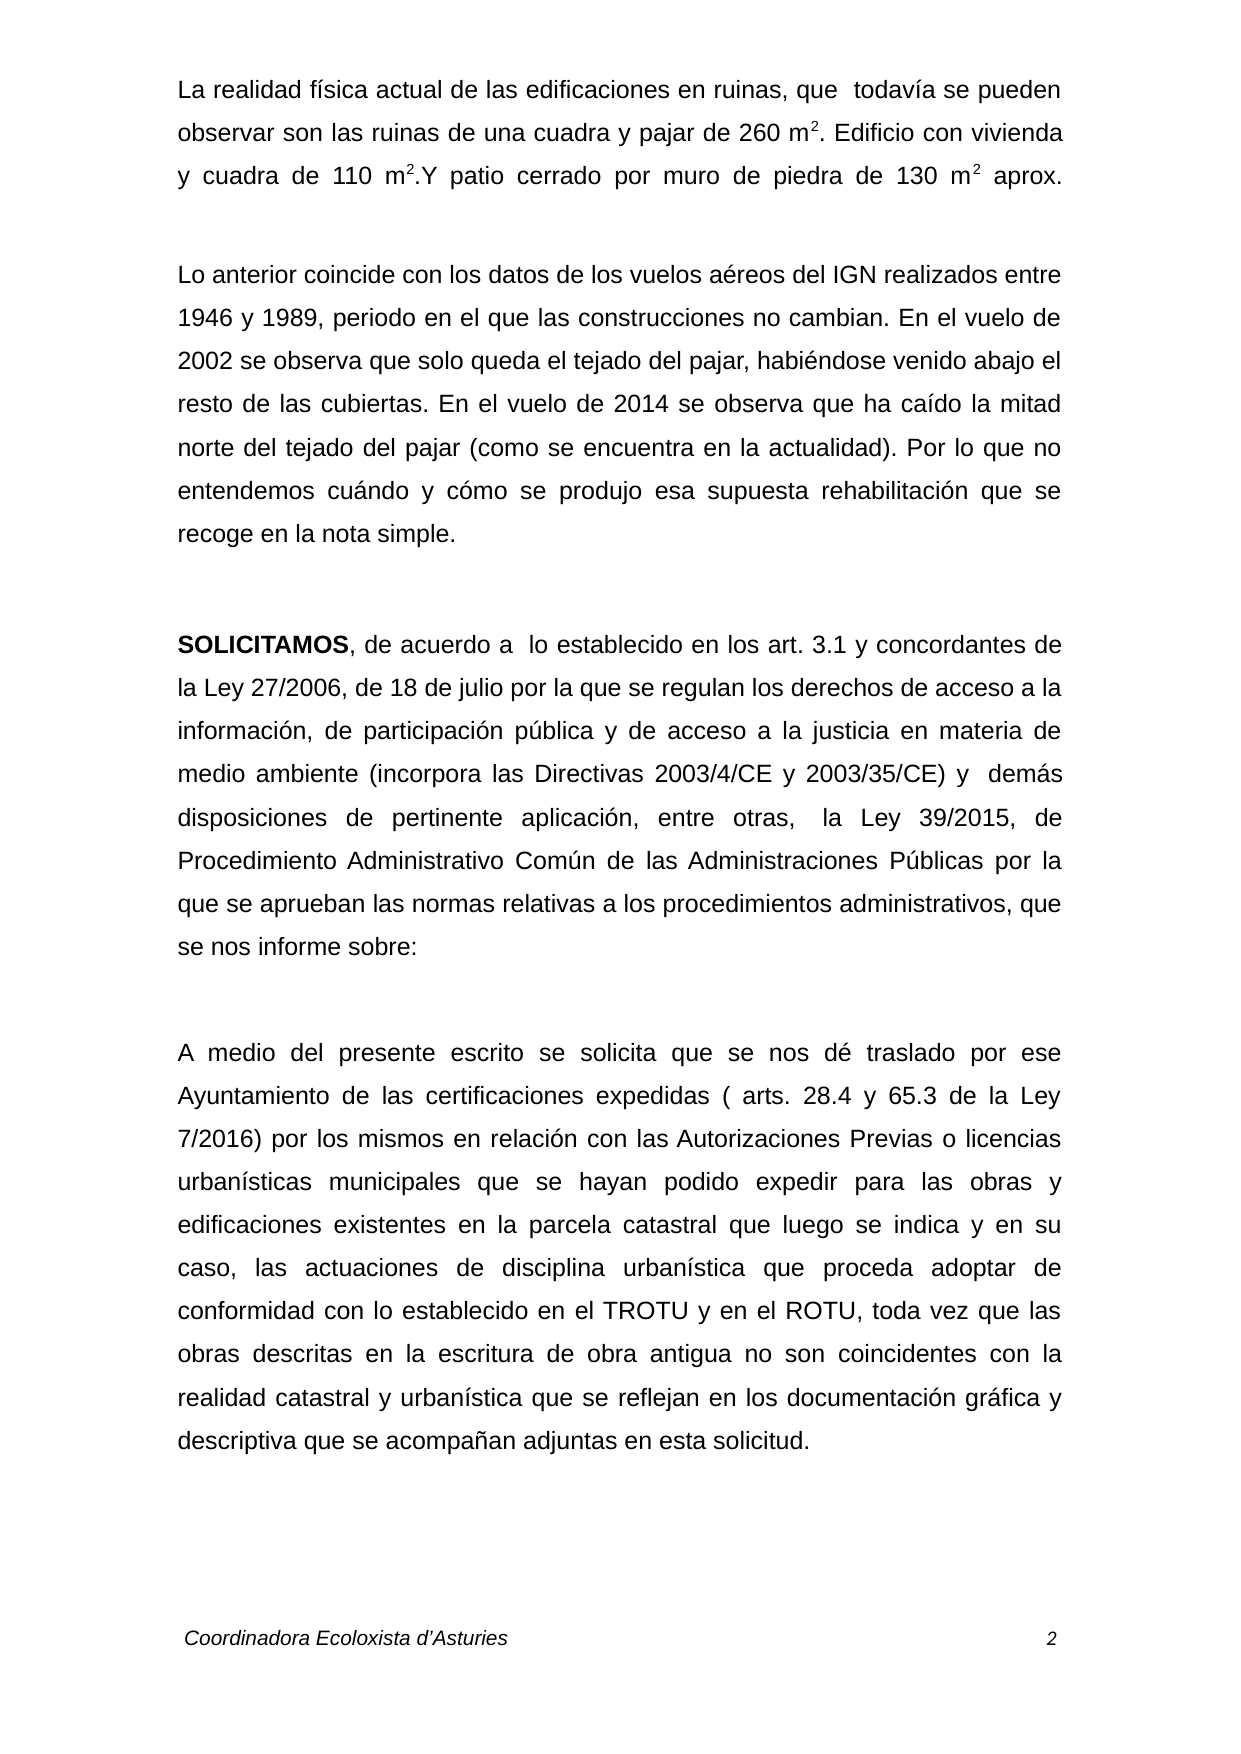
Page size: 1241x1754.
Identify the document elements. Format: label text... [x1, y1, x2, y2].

text La realidad física actual de las edificaciones en ruinas, que todavía se pueden observar son las ruinas de una cuadra y pajar de 260 m2. Edificio con vivienda y cuadra de 110 m2.Y patio cerrado por muro de piedra de 130 m2 aprox. [177, 75, 1063, 233]
text Lo anterior coincide con los datos de los vuelos aéreos del IGN realizados entre 1946 y 1989, periodo en el que las construcciones no cambian. En el vuelo de 2002 se observa que solo queda el tejado del pajar, habiéndose venido abajo el resto de las cubiertas. En el vuelo de 2014 se observa que ha caído la mitad norte del tejado del pajar (como se encuentra en la actualidad). Por lo que no entendemos cuándo y cómo se produjo esa supuesta rehabilitación que se recoge en la nota simple. [177, 260, 1063, 547]
text SOLICITAMOS, de acuerdo a lo establecido en los art. 3.1 y concordantes de la Ley 27/2006, de 18 de julio por la que se regulan los derechos de acceso a la información, de participación pública y de acceso a la justicia en materia de medio ambiente (incorpora las Directivas 2003/4/CE y 2003/35/CE) y demás disposiciones de pertinente aplicación, entre otras, la Ley 39/2015, de Procedimiento Administrativo Común de las Administraciones Públicas por la que se aprueban las normas relativas a los procedimientos administrativos, que se nos informe sobre: [177, 630, 1063, 961]
text A medio del presente escrito se solicita que se nos dé traslado por ese Ayuntamiento de las certificaciones expedidas ( arts. 28.4 y 65.3 de la Ley 7/2016) por los mismos en relación con las Autorizaciones Previas o licencias urbanísticas municipales que se hayan podido expedir para las obras y edificaciones existentes en la parcela catastral que luego se indica y en su caso, las actuaciones de disciplina urbanística que proceda adoptar de conformidad con lo establecido en el TROTU y en el ROTU, toda vez que las obras descritas en la escritura de obra antigua no son coincidentes con la realidad catastral y urbanística que se reflejan en los documentación gráfica y descriptiva que se acompañan adjuntas en esta solicitud. [177, 1037, 1063, 1454]
